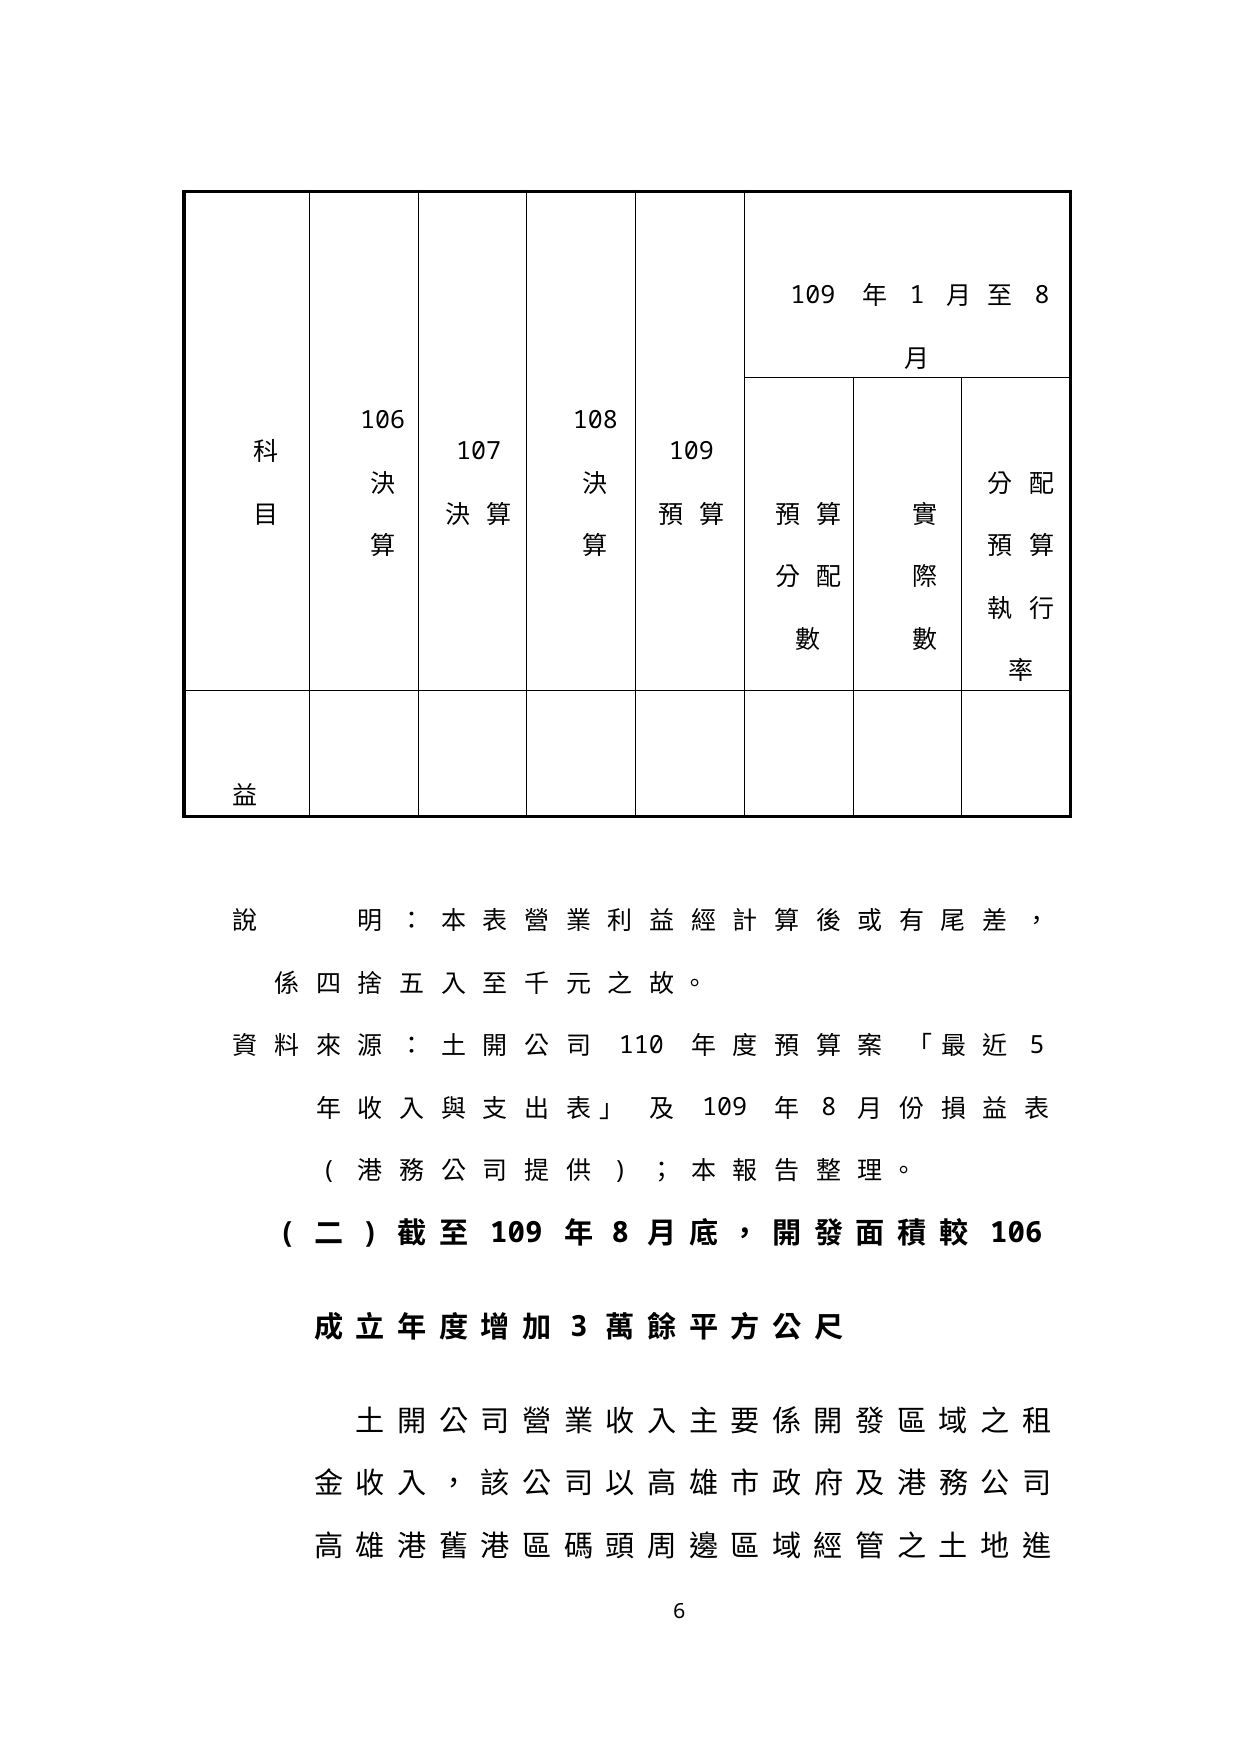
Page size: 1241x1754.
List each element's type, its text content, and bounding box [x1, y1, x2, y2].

table_header 108決算 [527, 193, 635, 689]
text 資料來源：土開公司110年度預算案「最近5年收入與支出表」及109年8月份損益表(港務公司提供)；本報告整理。 [184, 1002, 1058, 1189]
table_cell 實際數 [854, 378, 961, 689]
table_cell [419, 691, 526, 814]
table_header 107決算 [419, 193, 526, 689]
text 說 明：本表營業利益經計算後或有尾差，係四捨五入至千元之故。 [184, 877, 1058, 1002]
table_cell 益 [186, 691, 309, 814]
table_cell [310, 691, 418, 814]
table_cell 分配預算執行率 [962, 378, 1069, 689]
text 土開公司營業收入主要係開發區域之租金收入，該公司以高雄市政府及港務公司高雄港舊港區碼頭周邊區域經管之土地進 [271, 1377, 1058, 1564]
table_cell [854, 691, 961, 814]
table_header 109預算 [636, 193, 744, 689]
table_header 109年1月至8月 [745, 193, 1069, 377]
table_cell 預算分配數 [745, 378, 853, 689]
table_cell [636, 691, 744, 814]
table_cell [962, 691, 1069, 814]
table_cell [745, 691, 853, 814]
table_cell [527, 691, 635, 814]
text (二)截至109年8月底，開發面積較106成立年度增加3萬餘平方公尺 [242, 1189, 1058, 1377]
table_header 科目 [186, 193, 309, 689]
table_header 106決算 [310, 193, 418, 689]
